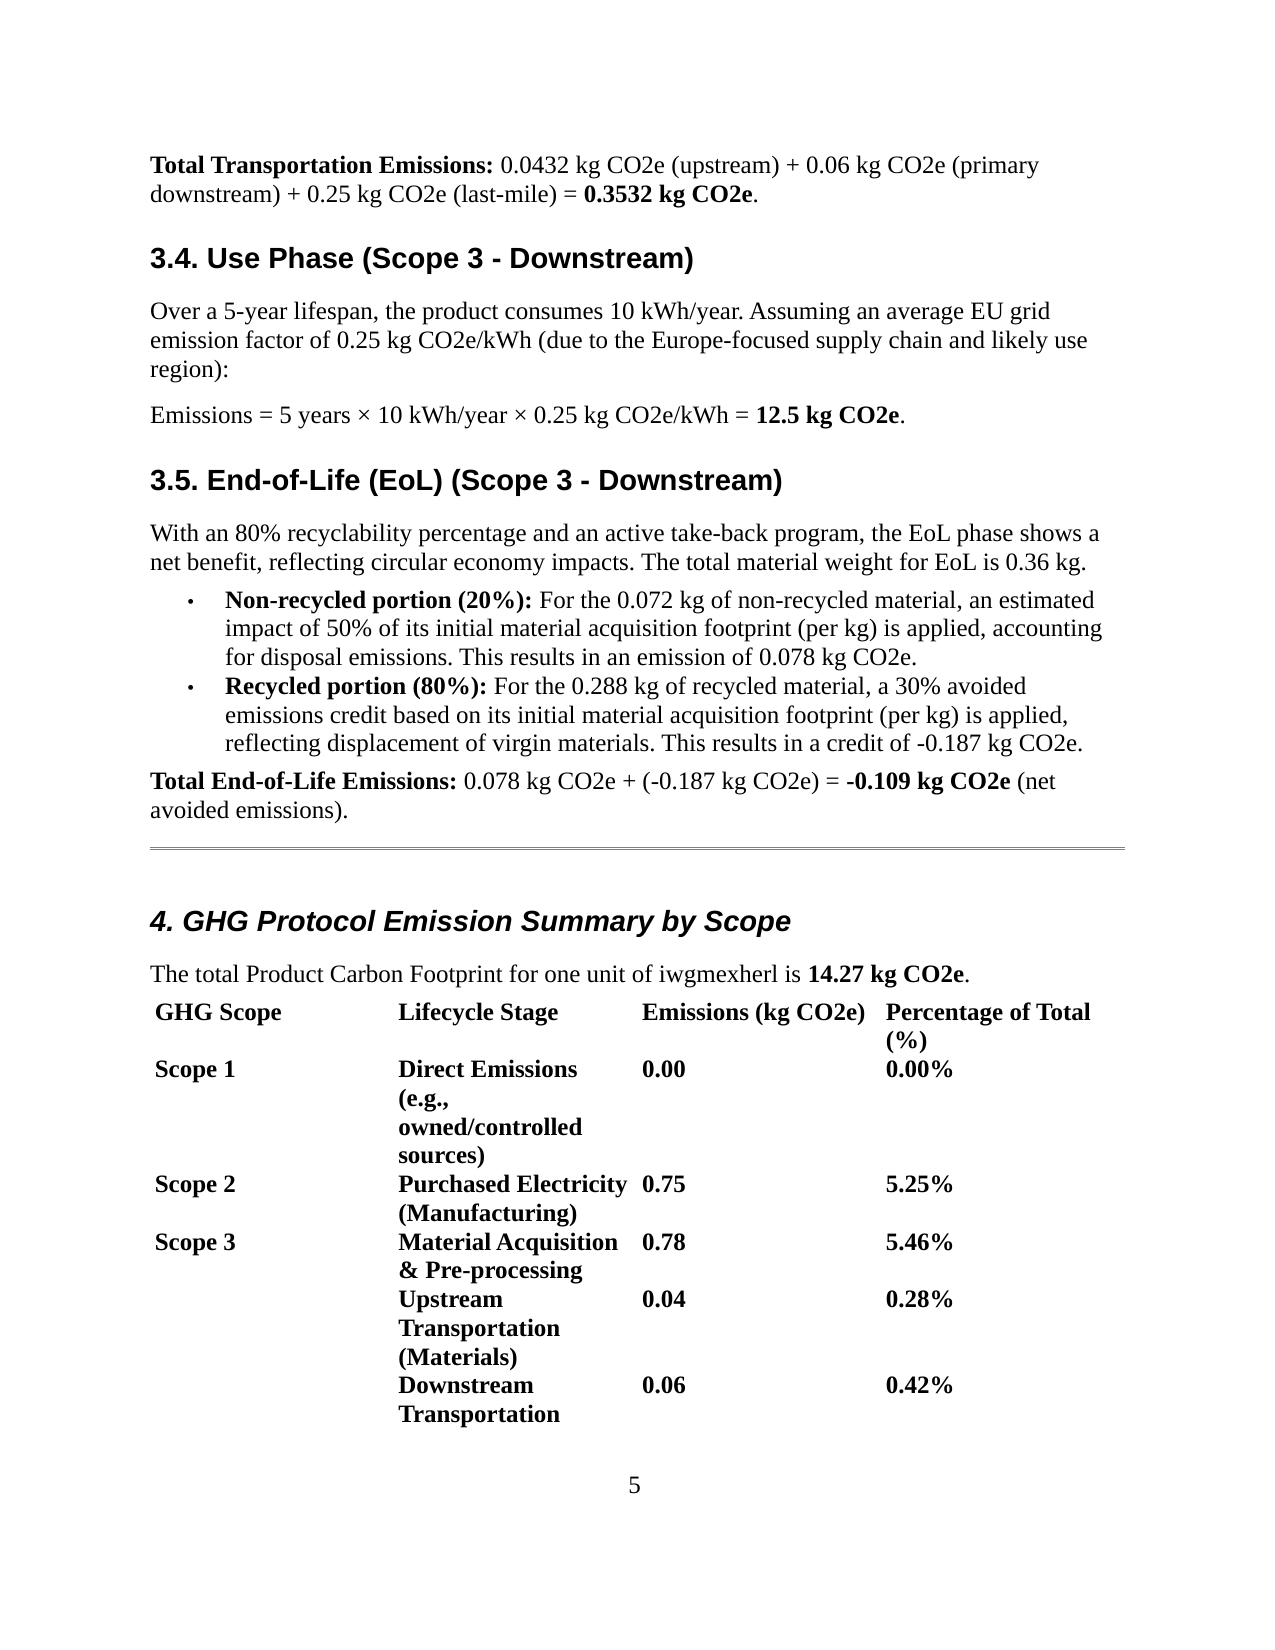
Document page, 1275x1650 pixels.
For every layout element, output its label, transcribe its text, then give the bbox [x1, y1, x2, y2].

text Emissions = 5 years × 10 kWh/year × 0.25 kg CO2e/kWh = 12.5 kg CO2e. [150, 401, 1125, 429]
table_cell Downstream Transportation [394, 1370, 637, 1428]
table_cell Scope 3 [150, 1227, 394, 1428]
subtitle 3.5. End-of-Life (EoL) (Scope 3 - Downstream) [150, 463, 1125, 497]
text Total End-of-Life Emissions: 0.078 kg CO2e + (-0.187 kg CO2e) = -0.109 kg CO2e (net avoided emissions). [150, 766, 1125, 824]
table_cell 0.42% [881, 1370, 1125, 1428]
table_cell 0.06 [638, 1370, 881, 1428]
table_cell Scope 1 [150, 1054, 394, 1169]
table_header Percentage of Total (%) [881, 997, 1125, 1054]
subtitle 3.4. Use Phase (Scope 3 - Downstream) [150, 241, 1125, 275]
table_cell 0.04 [638, 1284, 881, 1370]
table_cell 5.25% [881, 1169, 1125, 1227]
text Over a 5-year lifespan, the product consumes 10 kWh/year. Assuming an average EU grid emission factor of 0.25 kg CO2e/kWh (due to the Europe-focused supply chain and likely use region): [150, 296, 1125, 383]
table_cell Scope 2 [150, 1169, 394, 1227]
table_cell 0.78 [638, 1227, 881, 1284]
table_cell Upstream Transportation (Materials) [394, 1284, 637, 1370]
table_header Lifecycle Stage [394, 997, 637, 1054]
table_header Emissions (kg CO2e) [638, 997, 881, 1054]
table_cell 5.46% [881, 1227, 1125, 1284]
table_cell Material Acquisition & Pre-processing [394, 1227, 637, 1284]
list Non-recycled portion (20%): For the 0.072 kg of non-recycled material, an estimated impact of 50% of its initial material acquisition footprint (per kg) is applied, accounting for disposal emissions. This results in an emission of 0.078 kg CO2e. [187, 585, 1125, 671]
table_cell Direct Emissions (e.g., owned/controlled sources) [394, 1054, 637, 1169]
list Recycled portion (80%): For the 0.288 kg of recycled material, a 30% avoided emissions credit based on its initial material acquisition footprint (per kg) is applied, reflecting displacement of virgin materials. This results in a credit of -0.187 kg CO2e. [187, 671, 1125, 757]
table_header GHG Scope [150, 997, 394, 1054]
text Total Transportation Emissions: 0.0432 kg CO2e (upstream) + 0.06 kg CO2e (primary downstream) + 0.25 kg CO2e (last-mile) = 0.3532 kg CO2e. [150, 150, 1125, 207]
table_cell Purchased Electricity (Manufacturing) [394, 1169, 637, 1227]
subtitle 4. GHG Protocol Emission Summary by Scope [150, 904, 1125, 937]
table_cell 0.28% [881, 1284, 1125, 1370]
table_cell 0.00% [881, 1054, 1125, 1169]
text With an 80% recyclability percentage and an active take-back program, the EoL phase shows a net benefit, reflecting circular economy impacts. The total material weight for EoL is 0.36 kg. [150, 518, 1125, 576]
text The total Product Carbon Footprint for one unit of iwgmexherl is 14.27 kg CO2e. [150, 959, 1125, 988]
table_cell 0.75 [638, 1169, 881, 1227]
table_cell 0.00 [638, 1054, 881, 1169]
